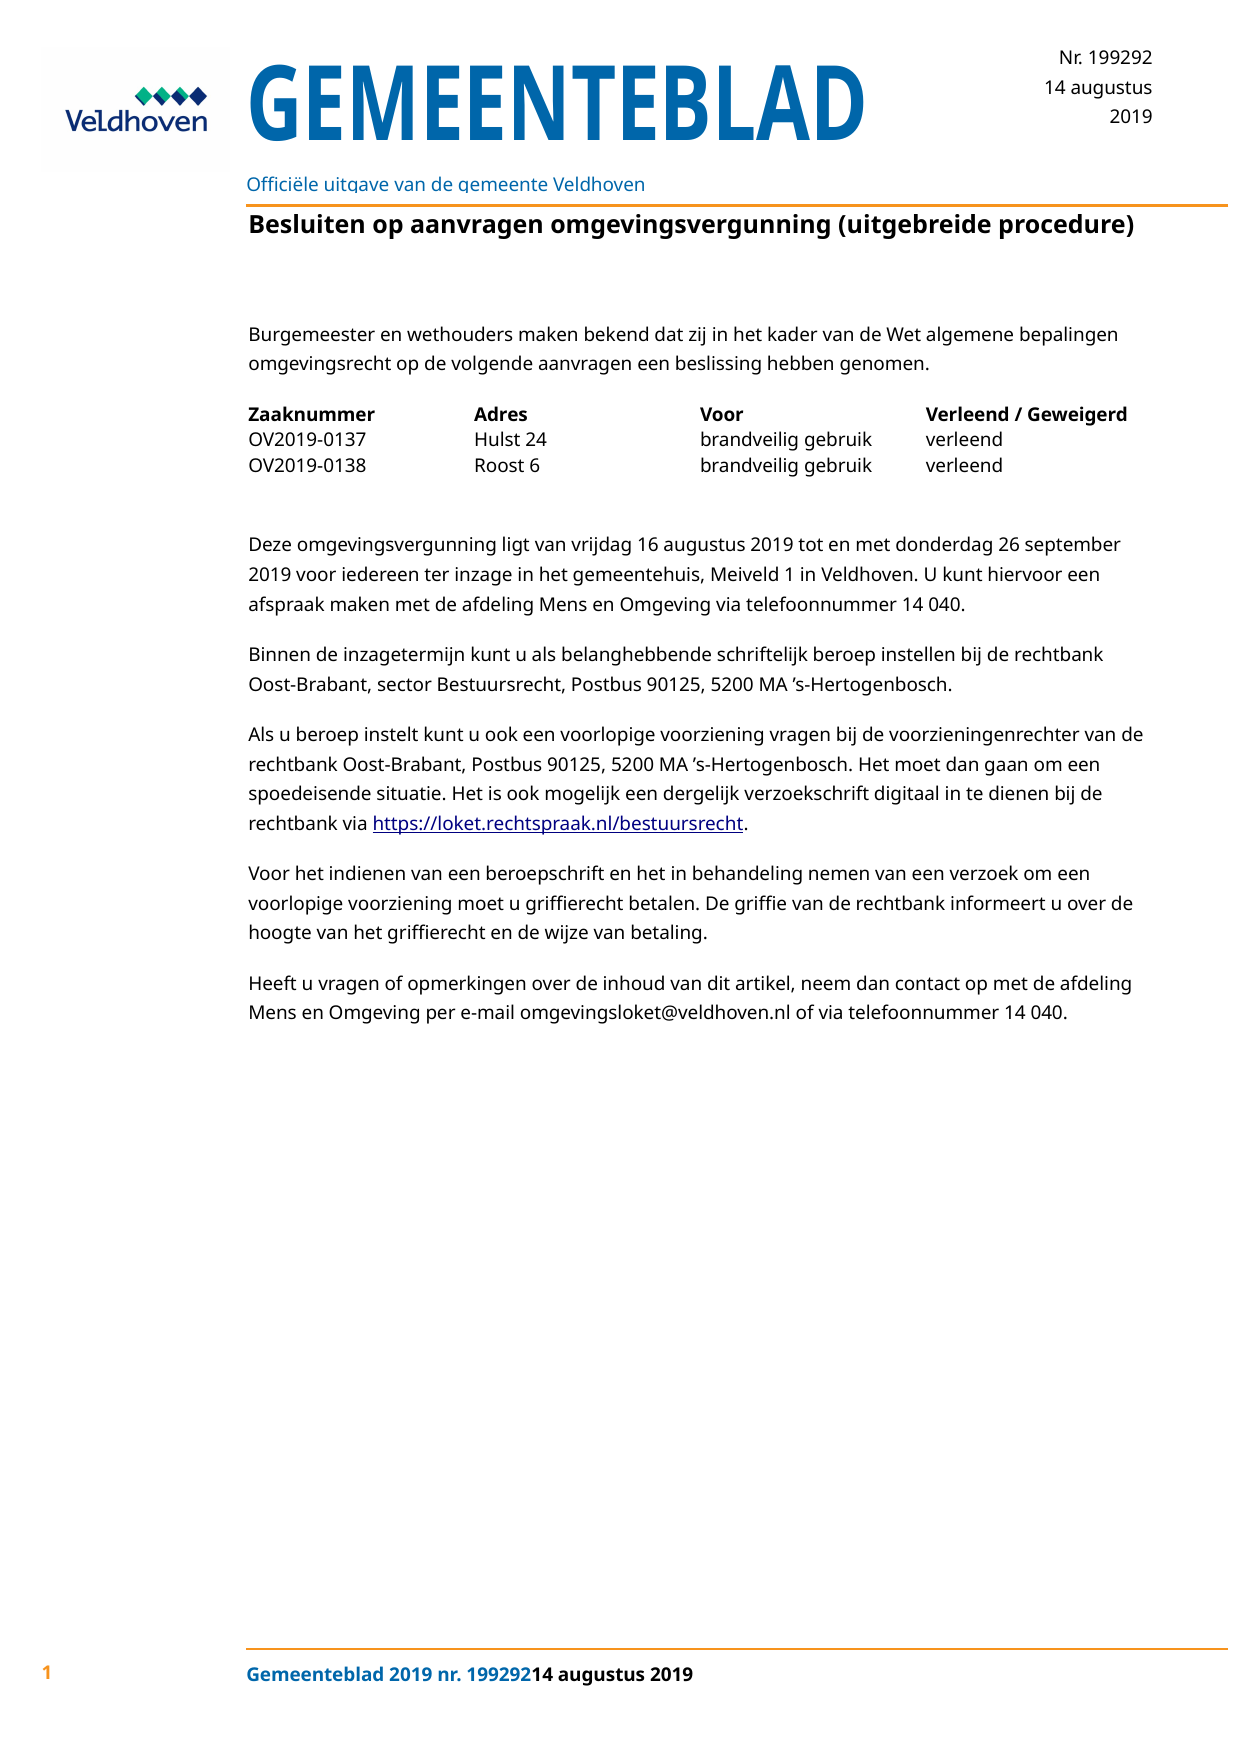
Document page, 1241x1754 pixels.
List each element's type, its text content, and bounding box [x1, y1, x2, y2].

text Als u beroep instelt kunt u ook een voorlopige voorziening vragen bij de voorzieningenrechter van de rechtbank Oost-Brabant, Postbus 90125, 5200 MA ’s-Hertogenbosch. Het moet dan gaan om een spoedeisende situatie. Het is ook mogelijk een dergelijk verzoekschrift digitaal in te dienen bij de rechtbank via https://loket.rechtspraak.nl/bestuursrecht. [248, 721, 1152, 836]
table_cell brandveilig gebruik [700, 452, 926, 478]
picture [41, 47, 231, 172]
table_cell verleend [926, 452, 1152, 478]
table_cell OV2019-0137 [248, 427, 474, 452]
table_header Voor [700, 401, 926, 427]
text Binnen de inzagetermijn kunt u als belanghebbende schriftelijk beroep instellen bij de rechtbank Oost-Brabant, sector Bestuursrecht, Postbus 90125, 5200 MA ’s-Hertogenbosch. [248, 641, 1152, 697]
table_header Adres [474, 401, 700, 427]
table_header Verleend / Geweigerd [926, 401, 1152, 427]
table_cell verleend [926, 427, 1152, 452]
text Burgemeester en wethouders maken bekend dat zij in het kader van de Wet algemene bepalingen omgevingsrecht op de volgende aanvragen een beslissing hebben genomen. [248, 321, 1152, 376]
table_cell brandveilig gebruik [700, 427, 926, 452]
table_header Zaaknummer [248, 401, 474, 427]
table_cell Roost 6 [474, 452, 700, 478]
text Besluiten op aanvragen omgevingsvergunning (uitgebreide procedure) [248, 207, 1152, 241]
table_cell Hulst 24 [474, 427, 700, 452]
text Voor het indienen van een beroepschrift en het in behandeling nemen van een verzoek om een voorlopige voorziening moet u griffierecht betalen. De griffie van de rechtbank informeert u over de hoogte van het griffierecht en de wijze van betaling. [248, 860, 1152, 945]
text Heeft u vragen of opmerkingen over de inhoud van dit artikel, neem dan contact op met de afdeling Mens en Omgeving per e-mail omgevingsloket@veldhoven.nl of via telefoonnummer 14 040. [248, 970, 1152, 1025]
text Deze omgevingsvergunning ligt van vrijdag 16 augustus 2019 tot en met donderdag 26 september 2019 voor iedereen ter inzage in het gemeentehuis, Meiveld 1 in Veldhoven. U kunt hiervoor een afspraak maken met de afdeling Mens en Omgeving via telefoonnummer 14 040. [248, 532, 1152, 617]
table_cell OV2019-0138 [248, 452, 474, 478]
